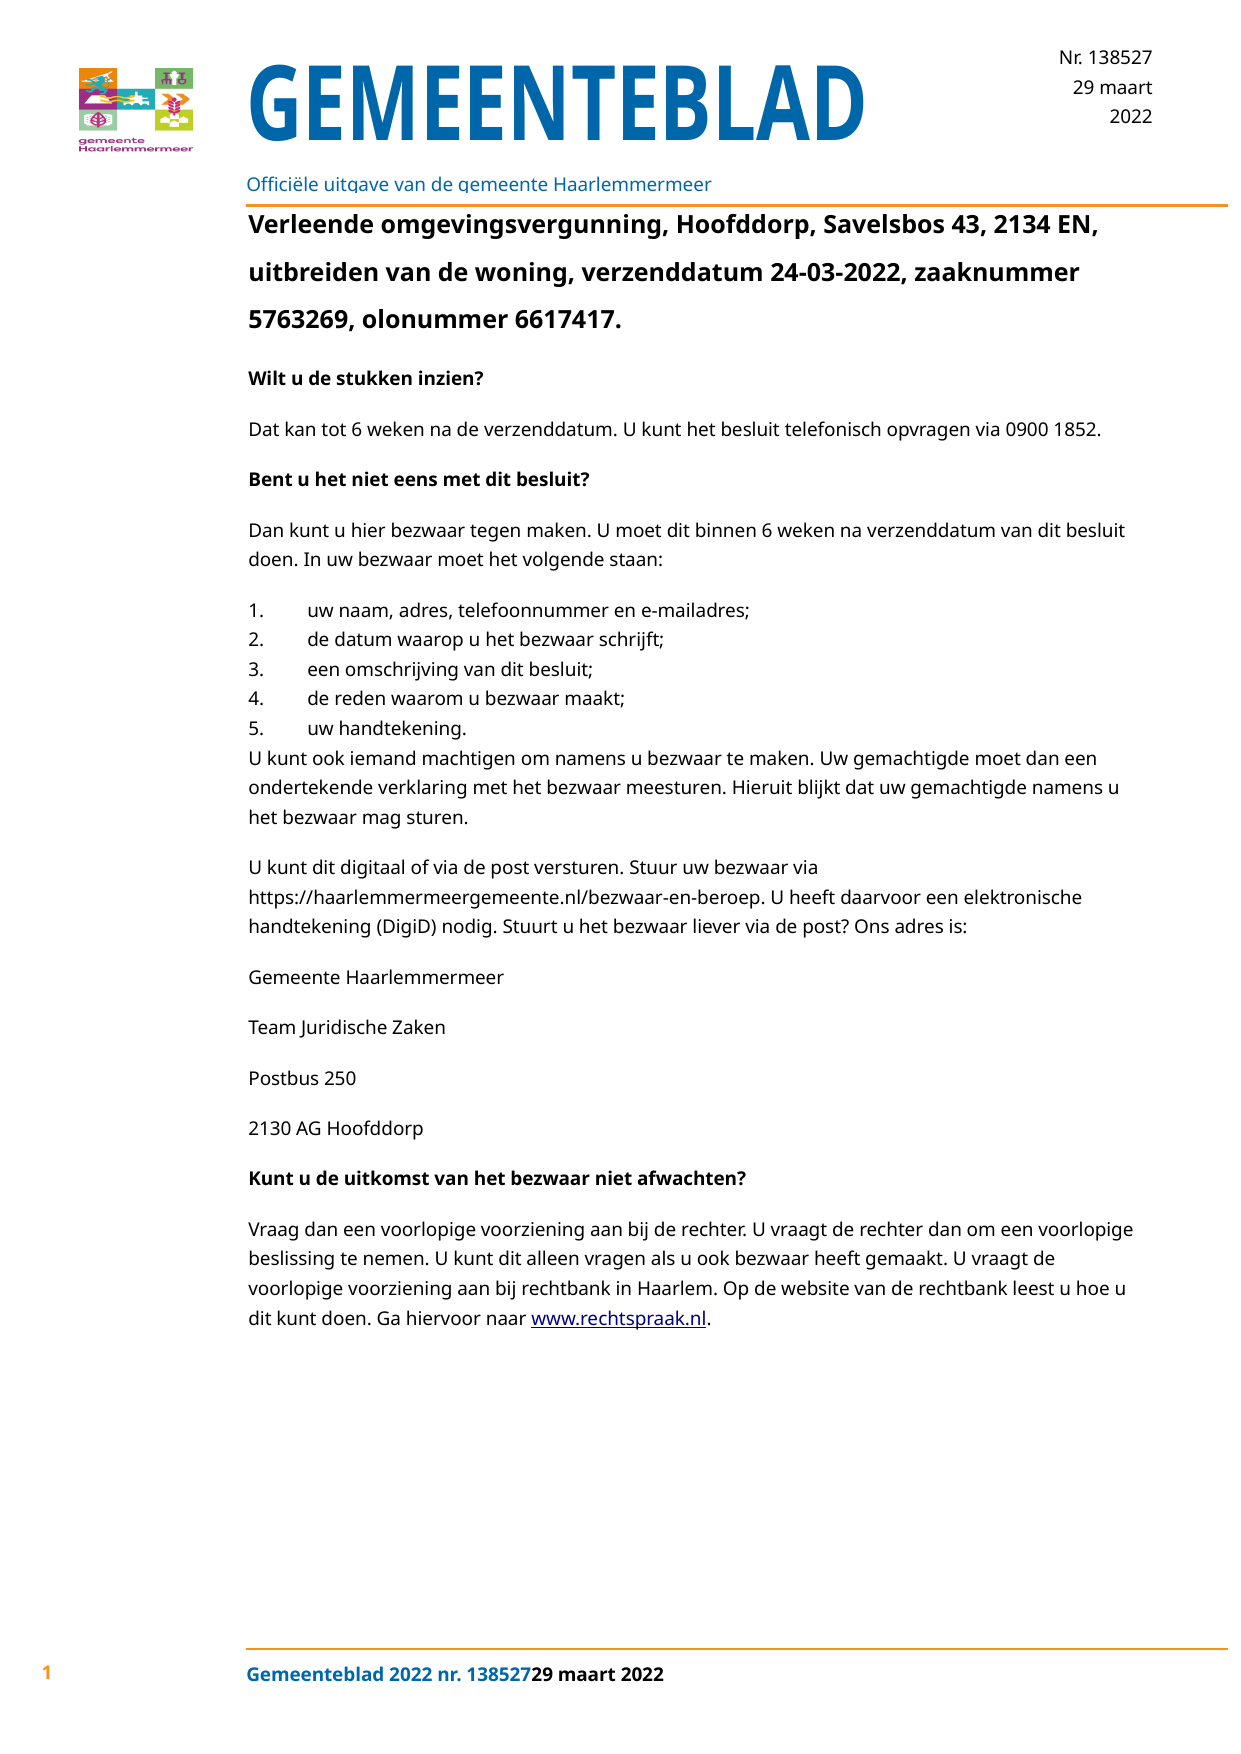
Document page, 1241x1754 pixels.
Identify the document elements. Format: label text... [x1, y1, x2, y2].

list de reden waarom u bezwaar maakt; [248, 686, 1152, 711]
picture [41, 47, 231, 172]
text Verleende omgevingsvergunning, Hoofddorp, Savelsbos 43, 2134 EN, uitbreiden van de woning, verzenddatum 24-03-2022, zaaknummer 5763269, olonummer 6617417. [248, 207, 1152, 336]
text Vraag dan een voorlopige voorziening aan bij de rechter. U vraagt de rechter dan om een voorlopige beslissing te nemen. U kunt dit alleen vragen als u ook bezwaar heeft gemaakt. U vraagt de voorlopige voorziening aan bij rechtbank in Haarlem. Op de website van de rechtbank leest u hoe u dit kunt doen. Ga hiervoor naar www.rechtspraak.nl. [248, 1216, 1152, 1330]
text U kunt dit digitaal of via de post versturen. Stuur uw bezwaar via https://haarlemmermeergemeente.nl/bezwaar-en-beroep. U heeft daarvoor een elektronische handtekening (DigiD) nodig. Stuurt u het bezwaar liever via de post? Ons adres is: [248, 854, 1152, 939]
text 2130 AG Hoofddorp [248, 1115, 1152, 1141]
list een omschrijving van dit besluit; [248, 656, 1152, 682]
text Kunt u de uitkomst van het bezwaar niet afwachten? [248, 1166, 1152, 1191]
text Team Juridische Zaken [248, 1014, 1152, 1040]
list de datum waarop u het bezwaar schrijft; [248, 626, 1152, 652]
text Bent u het niet eens met dit besluit? [248, 466, 1152, 492]
text Dat kan tot 6 weken na de verzenddatum. U kunt het besluit telefonisch opvragen via 0900 1852. [248, 416, 1152, 442]
text Gemeente Haarlemmermeer [248, 964, 1152, 989]
list uw handtekening. [248, 715, 1152, 741]
text U kunt ook iemand machtigen om namens u bezwaar te maken. Uw gemachtigde moet dan een ondertekende verklaring met het bezwaar meesturen. Hieruit blijkt dat uw gemachtigde namens u het bezwaar mag sturen. [248, 745, 1152, 829]
list uw naam, adres, telefoonnummer en e-mailadres; [248, 597, 1152, 622]
text Dan kunt u hier bezwaar tegen maken. U moet dit binnen 6 weken na verzenddatum van dit besluit doen. In uw bezwaar moet het volgende staan: [248, 517, 1152, 572]
text Wilt u de stukken inzien? [248, 366, 1152, 391]
text Postbus 250 [248, 1065, 1152, 1090]
